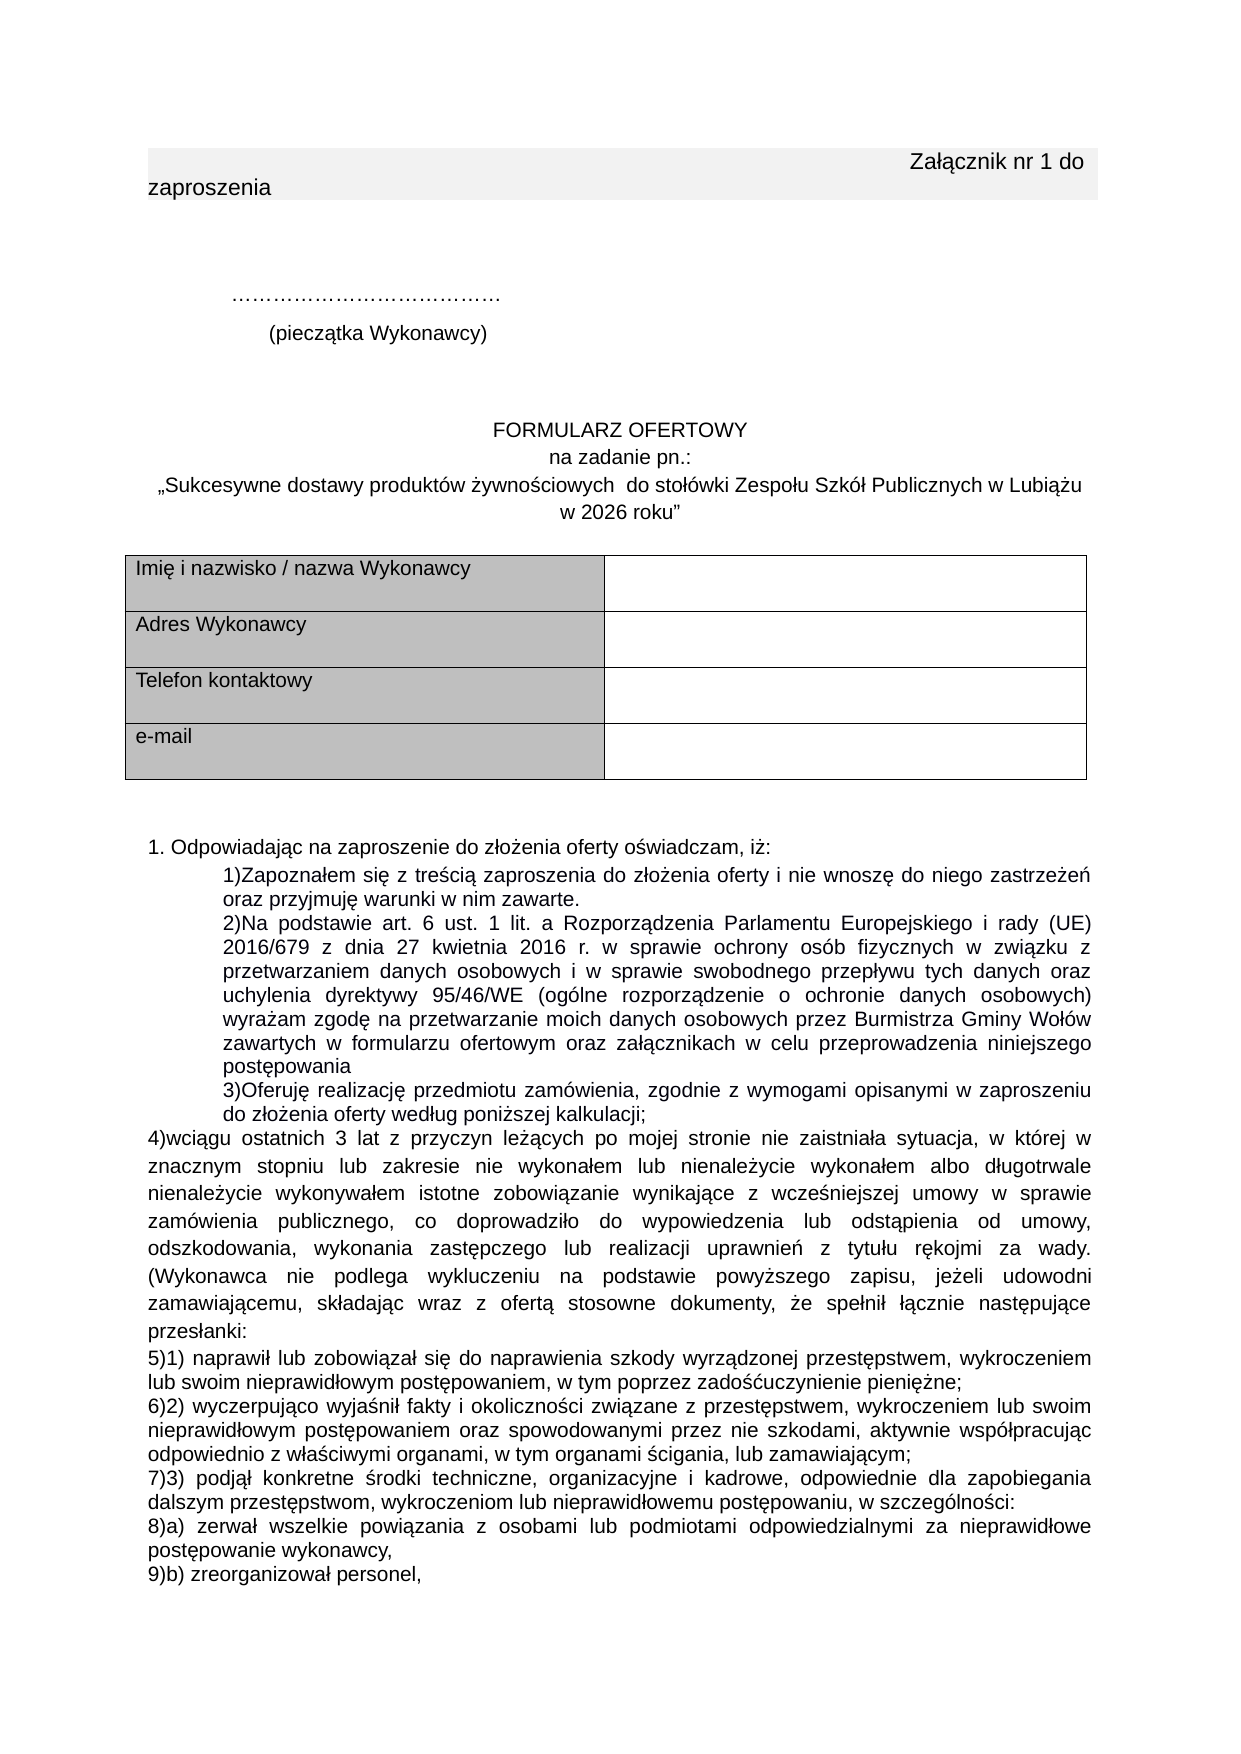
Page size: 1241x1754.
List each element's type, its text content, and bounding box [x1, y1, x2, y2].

list Na podstawie art. 6 ust. 1 lit. a Rozporządzenia Parlamentu Europejskiego i rady (UE) 2016/679 z dnia 27 kwietnia 2016 r. w sprawie ochrony osób fizycznych w związku z przetwarzaniem danych osobowych i w sprawie swobodnego przepływu tych danych oraz uchylenia dyrektywy 95/46/WE (ogólne rozporządzenie o ochronie danych osobowych) wyrażam zgodę na przetwarzanie moich danych osobowych przez Burmistrza Gminy Wołów zawartych w formularzu ofertowym oraz załącznikach w celu przeprowadzenia niniejszego postępowania [223, 911, 1093, 1078]
text FORMULARZ OFERTOWY [148, 417, 1093, 441]
table_cell [614, 315, 1087, 357]
table_header [605, 556, 1086, 611]
table_cell (pieczątka Wykonawcy) [142, 315, 614, 357]
text „Sukcesywne dostawy produktów żywnościowych do stołówki Zespołu Szkół Publicznych w Lubiążu w 2026 roku” [148, 472, 1093, 524]
text na zadanie pn.: [148, 445, 1093, 469]
table_header ………………………………… [142, 276, 614, 315]
list 2) wyczerpująco wyjaśnił fakty i okoliczności związane z przestępstwem, wykroczeniem lub swoim nieprawidłowym postępowaniem oraz spowodowanymi przez nie szkodami, aktywnie współpracując odpowiednio z właściwymi organami, w tym organami ścigania, lub zamawiającym; [148, 1394, 1093, 1466]
list b) zreorganizował personel, [148, 1562, 1093, 1586]
text Załącznik nr 1 do zaproszenia [148, 148, 1098, 200]
table_header [614, 276, 1087, 315]
text 1. Odpowiadając na zaproszenie do złożenia oferty oświadczam, iż: [148, 835, 1093, 859]
table_header Imię i nazwisko / nazwa Wykonawcy [126, 556, 604, 611]
table_cell Adres Wykonawcy [126, 612, 604, 667]
table_cell [605, 724, 1086, 779]
table_cell [605, 668, 1086, 723]
list Zapoznałem się z treścią zaproszenia do złożenia oferty i nie wnoszę do niego zastrzeżeń oraz przyjmuję warunki w nim zawarte. [223, 863, 1093, 911]
list a) zerwał wszelkie powiązania z osobami lub podmiotami odpowiedzialnymi za nieprawidłowe postępowanie wykonawcy, [148, 1514, 1093, 1562]
list 1) naprawił lub zobowiązał się do naprawienia szkody wyrządzonej przestępstwem, wykroczeniem lub swoim nieprawidłowym postępowaniem, w tym poprzez zadośćuczynienie pieniężne; [148, 1346, 1093, 1394]
list Oferuję realizację przedmiotu zamówienia, zgodnie z wymogami opisanymi w zaproszeniu do złożenia oferty według poniższej kalkulacji; [223, 1078, 1093, 1126]
list 3) podjął konkretne środki techniczne, organizacyjne i kadrowe, odpowiednie dla zapobiegania dalszym przestępstwom, wykroczeniom lub nieprawidłowemu postępowaniu, w szczególności: [148, 1466, 1093, 1514]
table_cell Telefon kontaktowy [126, 668, 604, 723]
table_cell [605, 612, 1086, 667]
list wciągu ostatnich 3 lat z przyczyn leżących po mojej stronie nie zaistniała sytuacja, w której w znacznym stopniu lub zakresie nie wykonałem lub nienależycie wykonałem albo długotrwale nienależycie wykonywałem istotne zobowiązanie wynikające z wcześniejszej umowy w sprawie zamówienia publicznego, co doprowadziło do wypowiedzenia lub odstąpienia od umowy, odszkodowania, wykonania zastępczego lub realizacji uprawnień z tytułu rękojmi za wady. (Wykonawca nie podlega wykluczeniu na podstawie powyższego zapisu, jeżeli udowodni zamawiającemu, składając wraz z ofertą stosowne dokumenty, że spełnił łącznie następujące przesłanki: [148, 1126, 1093, 1343]
table_cell e-mail [126, 724, 604, 779]
